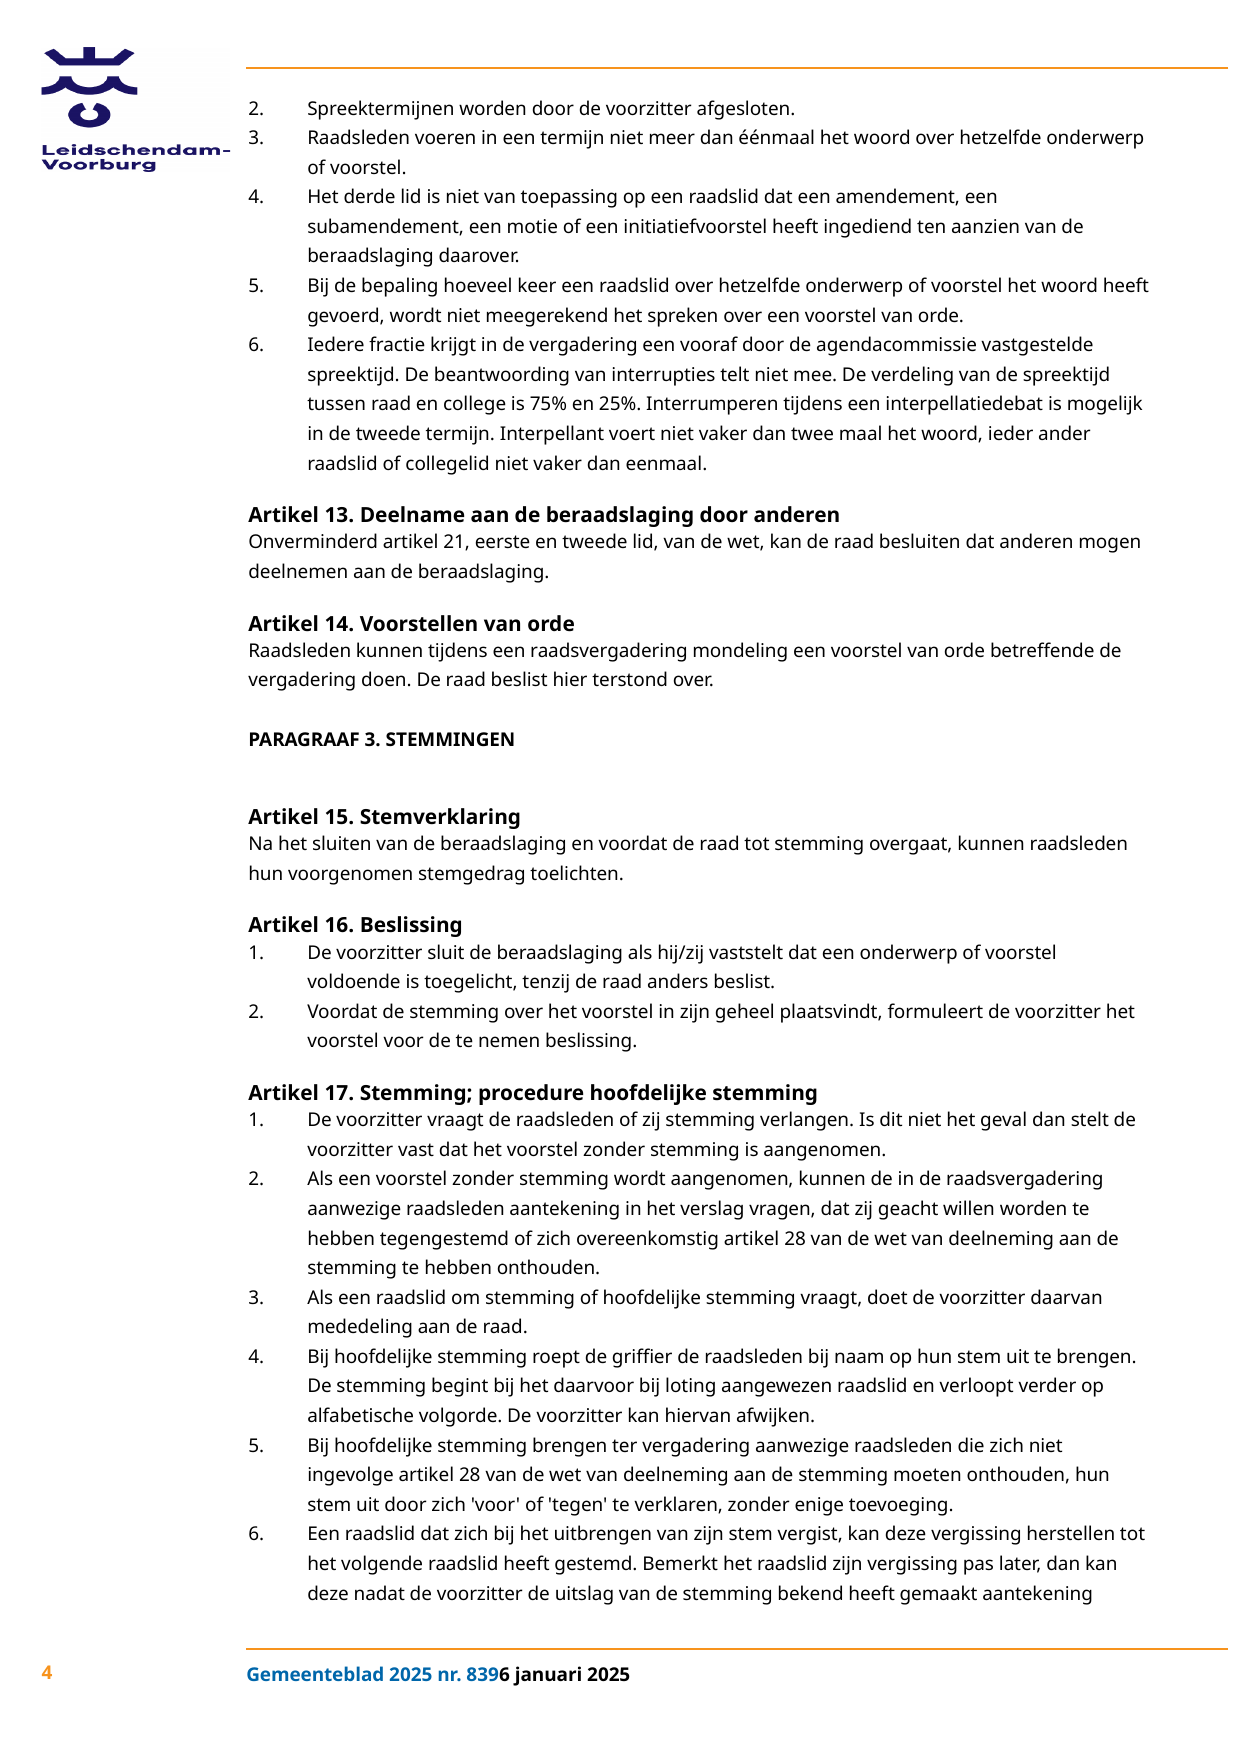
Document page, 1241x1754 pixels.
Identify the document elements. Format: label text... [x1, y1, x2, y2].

text PARAGRAAF 3. STEMMINGEN [248, 726, 1152, 752]
list Bij de bepaling hoeveel keer een raadslid over hetzelfde onderwerp of voorstel het woord heeft gevoerd, wordt niet meegerekend het spreken over een voorstel van orde. [248, 272, 1152, 328]
list Spreektermijnen worden door de voorzitter afgesloten. [248, 95, 1152, 121]
text Artikel 14. Voorstellen van orde [248, 609, 1152, 637]
text Na het sluiten van de beraadslaging en voordat de raad tot stemming overgaat, kunnen raadsleden hun voorgenomen stemgedrag toelichten. [248, 830, 1152, 886]
text Onverminderd artikel 21, eerste en tweede lid, van de wet, kan de raad besluiten dat anderen mogen deelnemen aan de beraadslaging. [248, 529, 1152, 584]
list Raadsleden voeren in een termijn niet meer dan éénmaal het woord over hetzelfde onderwerp of voorstel. [248, 124, 1152, 180]
list Iedere fractie krijgt in de vergadering een vooraf door de agendacommissie vastgestelde spreektijd. De beantwoording van interrupties telt niet mee. De verdeling van de spreektijd tussen raad en college is 75% en 25%. Interrumperen tijdens een interpellatiedebat is mogelijk in de tweede termijn. Interpellant voert niet vaker dan twee maal het woord, ieder ander raadslid of collegelid niet vaker dan eenmaal. [248, 331, 1152, 476]
list Het derde lid is niet van toepassing op een raadslid dat een amendement, een subamendement, een motie of een initiatiefvoorstel heeft ingediend ten aanzien van de beraadslaging daarover. [248, 183, 1152, 268]
text Raadsleden kunnen tijdens een raadsvergadering mondeling een voorstel van orde betreffende de vergadering doen. De raad beslist hier terstond over. [248, 637, 1152, 692]
list De voorzitter vraagt de raadsleden of zij stemming verlangen. Is dit niet het geval dan stelt de voorzitter vast dat het voorstel zonder stemming is aangenomen. [248, 1106, 1152, 1162]
picture [41, 47, 231, 172]
text Artikel 15. Stemverklaring [248, 802, 1152, 830]
list Voordat de stemming over het voorstel in zijn geheel plaatsvindt, formuleert de voorzitter het voorstel voor de te nemen beslissing. [248, 998, 1152, 1053]
list De voorzitter sluit de beraadslaging als hij/zij vaststelt dat een onderwerp of voorstel voldoende is toegelicht, tenzij de raad anders beslist. [248, 939, 1152, 994]
list Een raadslid dat zich bij het uitbrengen van zijn stem vergist, kan deze vergissing herstellen tot het volgende raadslid heeft gestemd. Bemerkt het raadslid zijn vergissing pas later, dan kan deze nadat de voorzitter de uitslag van de stemming bekend heeft gemaakt aantekening [248, 1521, 1152, 1606]
text Artikel 17. Stemming; procedure hoofdelijke stemming [248, 1078, 1152, 1106]
list Als een raadslid om stemming of hoofdelijke stemming vraagt, doet de voorzitter daarvan mededeling aan de raad. [248, 1284, 1152, 1339]
list Bij hoofdelijke stemming roept de griffier de raadsleden bij naam op hun stem uit te brengen. De stemming begint bij het daarvoor bij loting aangewezen raadslid en verloopt verder op alfabetische volgorde. De voorzitter kan hiervan afwijken. [248, 1343, 1152, 1428]
text Artikel 16. Beslissing [248, 910, 1152, 939]
text Artikel 13. Deelname aan de beraadslaging door anderen [248, 500, 1152, 529]
list Bij hoofdelijke stemming brengen ter vergadering aanwezige raadsleden die zich niet ingevolge artikel 28 van de wet van deelneming aan de stemming moeten onthouden, hun stem uit door zich 'voor' of 'tegen' te verklaren, zonder enige toevoeging. [248, 1432, 1152, 1517]
list Als een voorstel zonder stemming wordt aangenomen, kunnen de in de raadsvergadering aanwezige raadsleden aantekening in het verslag vragen, dat zij geacht willen worden te hebben tegengestemd of zich overeenkomstig artikel 28 van de wet van deelneming aan de stemming te hebben onthouden. [248, 1166, 1152, 1280]
